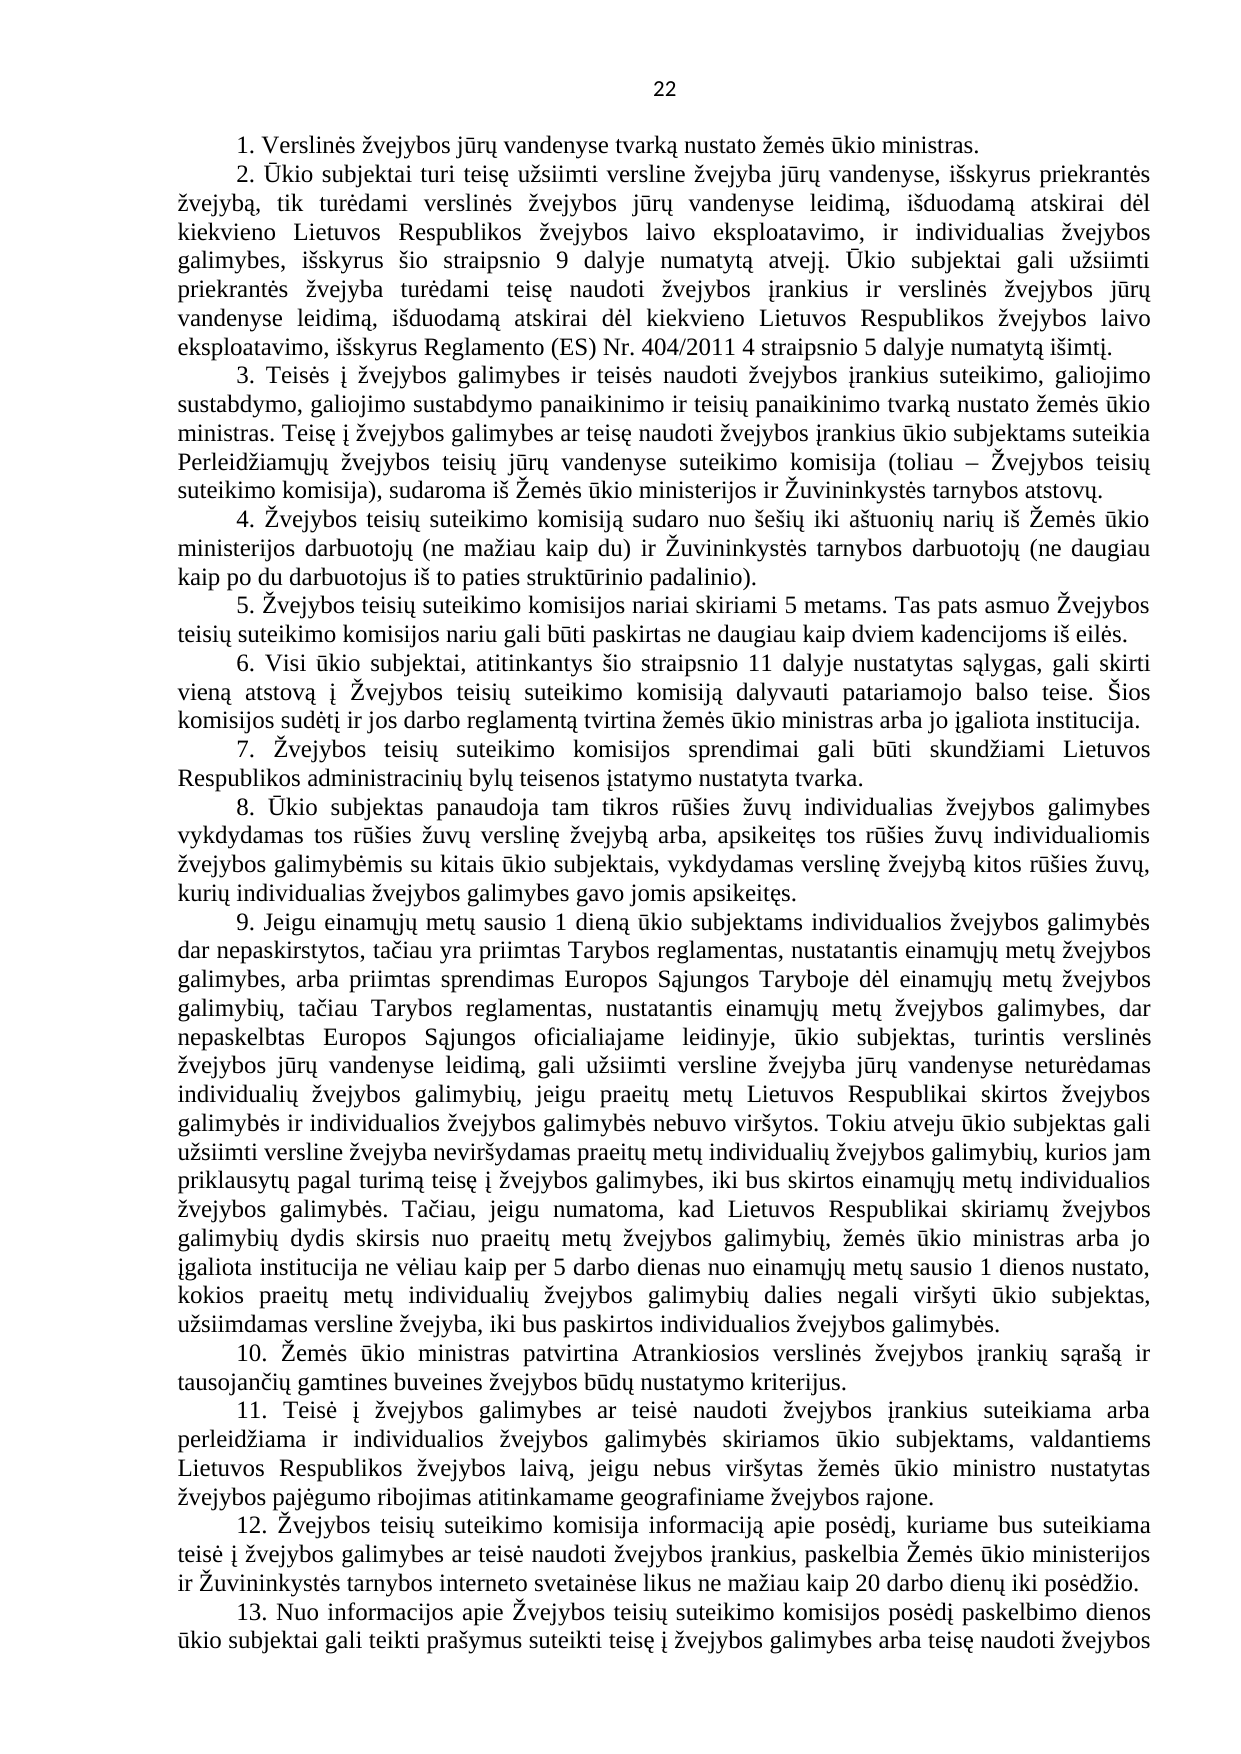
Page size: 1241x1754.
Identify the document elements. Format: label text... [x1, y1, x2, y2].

text 5. Žvejybos teisių suteikimo komisijos nariai skiriami 5 metams. Tas pats asmuo Žvejybos teisių suteikimo komisijos nariu gali būti paskirtas ne daugiau kaip dviem kadencijoms iš eilės. [177, 591, 1152, 648]
text 11. Teisė į žvejybos galimybes ar teisė naudoti žvejybos įrankius suteikiama arba perleidžiama ir individualios žvejybos galimybės skiriamos ūkio subjektams, valdantiems Lietuvos Respublikos žvejybos laivą, jeigu nebus viršytas žemės ūkio ministro nustatytas žvejybos pajėgumo ribojimas atitinkamame geografiniame žvejybos rajone. [177, 1396, 1152, 1511]
text 8. Ūkio subjektas panaudoja tam tikros rūšies žuvų individualias žvejybos galimybes vykdydamas tos rūšies žuvų verslinę žvejybą arba, apsikeitęs tos rūšies žuvų individualiomis žvejybos galimybėmis su kitais ūkio subjektais, vykdydamas verslinę žvejybą kitos rūšies žuvų, kurių individualias žvejybos galimybes gavo jomis apsikeitęs. [177, 792, 1152, 907]
text 1. Verslinės žvejybos jūrų vandenyse tvarką nustato žemės ūkio ministras. [177, 131, 1152, 159]
text 6. Visi ūkio subjektai, atitinkantys šio straipsnio 11 dalyje nustatytas sąlygas, gali skirti vieną atstovą į Žvejybos teisių suteikimo komisiją dalyvauti patariamojo balso teise. Šios komisijos sudėtį ir jos darbo reglamentą tvirtina žemės ūkio ministras arba jo įgaliota institucija. [177, 648, 1152, 734]
text 12. Žvejybos teisių suteikimo komisija informaciją apie posėdį, kuriame bus suteikiama teisė į žvejybos galimybes ar teisė naudoti žvejybos įrankius, paskelbia Žemės ūkio ministerijos ir Žuvininkystės tarnybos interneto svetainėse likus ne mažiau kaip 20 darbo dienų iki posėdžio. [177, 1511, 1152, 1597]
text 3. Teisės į žvejybos galimybes ir teisės naudoti žvejybos įrankius suteikimo, galiojimo sustabdymo, galiojimo sustabdymo panaikinimo ir teisių panaikinimo tvarką nustato žemės ūkio ministras. Teisę į žvejybos galimybes ar teisę naudoti žvejybos įrankius ūkio subjektams suteikia Perleidžiamųjų žvejybos teisių jūrų vandenyse suteikimo komisija (toliau – Žvejybos teisių suteikimo komisija), sudaroma iš Žemės ūkio ministerijos ir Žuvininkystės tarnybos atstovų. [177, 361, 1152, 504]
text 13. Nuo informacijos apie Žvejybos teisių suteikimo komisijos posėdį paskelbimo dienos ūkio subjektai gali teikti prašymus suteikti teisę į žvejybos galimybes arba teisę naudoti žvejybos [177, 1597, 1152, 1654]
text 9. Jeigu einamųjų metų sausio 1 dieną ūkio subjektams individualios žvejybos galimybės dar nepaskirstytos, tačiau yra priimtas Tarybos reglamentas, nustatantis einamųjų metų žvejybos galimybes, arba priimtas sprendimas Europos Sąjungos Taryboje dėl einamųjų metų žvejybos galimybių, tačiau Tarybos reglamentas, nustatantis einamųjų metų žvejybos galimybes, dar nepaskelbtas Europos Sąjungos oficialiajame leidinyje, ūkio subjektas, turintis verslinės žvejybos jūrų vandenyse leidimą, gali užsiimti versline žvejyba jūrų vandenyse neturėdamas individualių žvejybos galimybių, jeigu praeitų metų Lietuvos Respublikai skirtos žvejybos galimybės ir individualios žvejybos galimybės nebuvo viršytos. Tokiu atveju ūkio subjektas gali užsiimti versline žvejyba neviršydamas praeitų metų individualių žvejybos galimybių, kurios jam priklausytų pagal turimą teisę į žvejybos galimybes, iki bus skirtos einamųjų metų individualios žvejybos galimybės. Tačiau, jeigu numatoma, kad Lietuvos Respublikai skiriamų žvejybos galimybių dydis skirsis nuo praeitų metų žvejybos galimybių, žemės ūkio ministras arba jo įgaliota institucija ne vėliau kaip per 5 darbo dienas nuo einamųjų metų sausio 1 dienos nustato, kokios praeitų metų individualių žvejybos galimybių dalies negali viršyti ūkio subjektas, užsiimdamas versline žvejyba, iki bus paskirtos individualios žvejybos galimybės. [177, 907, 1152, 1338]
text 10. Žemės ūkio ministras patvirtina Atrankiosios verslinės žvejybos įrankių sąrašą ir tausojančių gamtines buveines žvejybos būdų nustatymo kriterijus. [177, 1338, 1152, 1396]
text 4. Žvejybos teisių suteikimo komisiją sudaro nuo šešių iki aštuonių narių iš Žemės ūkio ministerijos darbuotojų (ne mažiau kaip du) ir Žuvininkystės tarnybos darbuotojų (ne daugiau kaip po du darbuotojus iš to paties struktūrinio padalinio). [177, 504, 1152, 591]
text 2. Ūkio subjektai turi teisę užsiimti versline žvejyba jūrų vandenyse, išskyrus priekrantės žvejybą, tik turėdami verslinės žvejybos jūrų vandenyse leidimą, išduodamą atskirai dėl kiekvieno Lietuvos Respublikos žvejybos laivo eksploatavimo, ir individualias žvejybos galimybes, išskyrus šio straipsnio 9 dalyje numatytą atvejį. Ūkio subjektai gali užsiimti priekrantės žvejyba turėdami teisę naudoti žvejybos įrankius ir verslinės žvejybos jūrų vandenyse leidimą, išduodamą atskirai dėl kiekvieno Lietuvos Respublikos žvejybos laivo eksploatavimo, išskyrus Reglamento (ES) Nr. 404/2011 4 straipsnio 5 dalyje numatytą išimtį. [177, 159, 1152, 361]
text 7. Žvejybos teisių suteikimo komisijos sprendimai gali būti skundžiami Lietuvos Respublikos administracinių bylų teisenos įstatymo nustatyta tvarka. [177, 734, 1152, 792]
